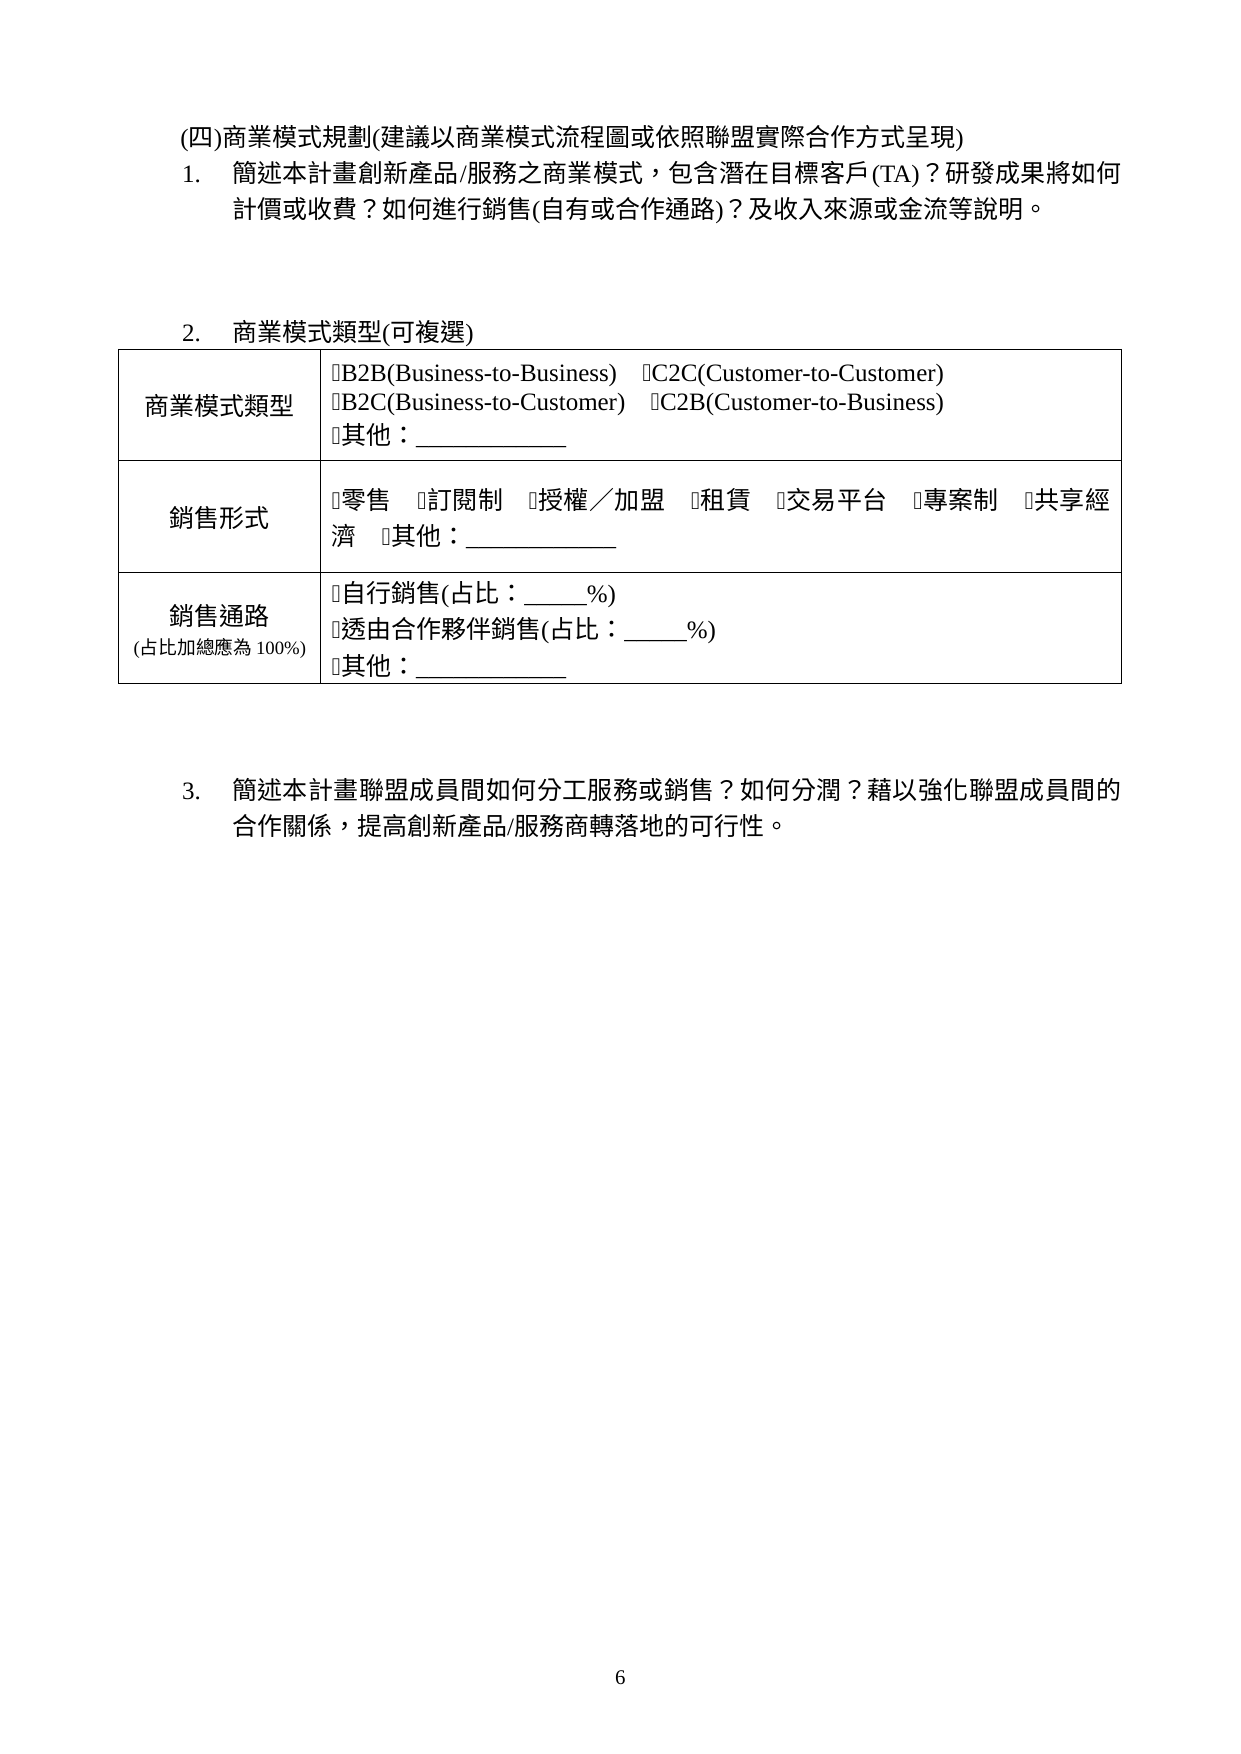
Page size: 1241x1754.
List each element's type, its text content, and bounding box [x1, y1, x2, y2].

list 商業模式類型(可複選) [182, 312, 1122, 349]
text (四)商業模式規劃(建議以商業模式流程圖或依照聯盟實際合作方式呈現) [180, 117, 1122, 154]
table_cell 銷售形式 [119, 461, 320, 572]
list 簡述本計畫聯盟成員間如何分工服務或銷售？如何分潤？藉以強化聯盟成員間的合作關係，提高創新產品/服務商轉落地的可行性。 [182, 770, 1122, 843]
list 簡述本計畫創新產品/服務之商業模式，包含潛在目標客戶(TA)？研發成果將如何計價或收費？如何進行銷售(自有或合作通路)？及收入來源或金流等說明。 [182, 154, 1122, 226]
table_cell 零售 訂閱制 授權／加盟 租賃 交易平台 專案制 共享經濟 其他：____________ [321, 461, 1121, 572]
table_cell 銷售通路 (占比加總應為100%) [119, 573, 320, 683]
table_cell 自行銷售(占比：_____%) 透由合作夥伴銷售(占比：_____%) 其他：____________ [321, 573, 1121, 683]
table_header 商業模式類型 [119, 350, 320, 460]
table_header B2B(Business-to-Business) C2C(Customer-to-Customer) B2C(Business-to-Customer) C2B(Customer-to-Business) 其他：____________ [321, 350, 1121, 460]
